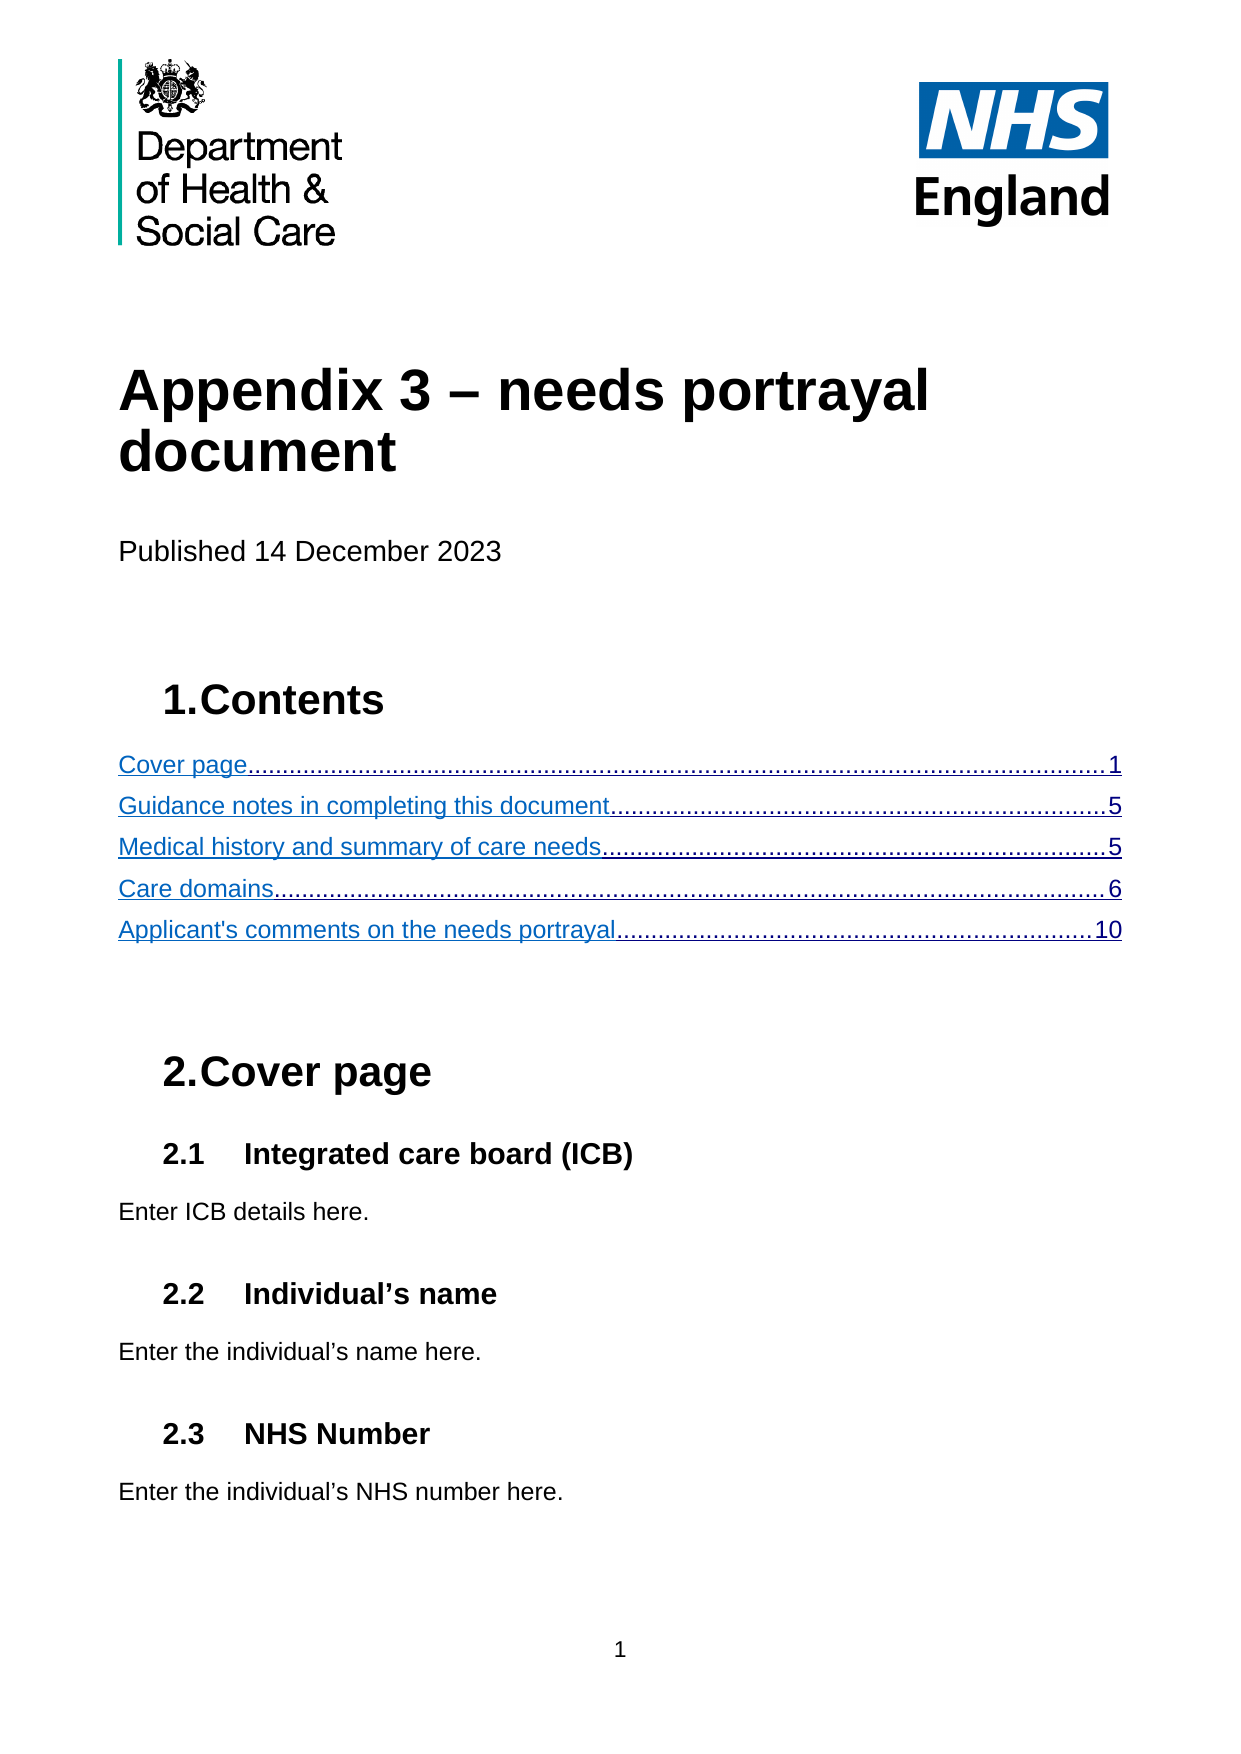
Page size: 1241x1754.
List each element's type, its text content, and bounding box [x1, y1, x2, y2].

subtitle Integrated care board (ICB) [162, 1134, 1122, 1172]
subtitle NHS Number [162, 1414, 1122, 1452]
text Enter the individual’s NHS number here. [118, 1477, 1122, 1506]
text Medical history and summary of care needs 5 [118, 832, 1122, 857]
text Cover page 1 [118, 750, 1122, 775]
subtitle Appendix 3 – needs portrayal document [118, 362, 1122, 483]
text Guidance notes in completing this document 5 [118, 791, 1122, 816]
text Enter the individual’s name here. [118, 1337, 1122, 1366]
text Care domains 6 [118, 873, 1122, 899]
subtitle Contents [162, 674, 1122, 725]
subtitle Individual’s name [162, 1274, 1122, 1312]
text Applicant's comments on the needs portrayal 10 [118, 915, 1122, 940]
subtitle Cover page [162, 1045, 1122, 1096]
text Enter ICB details here. [118, 1197, 1122, 1226]
text Published 14 December 2023 [118, 533, 1122, 567]
